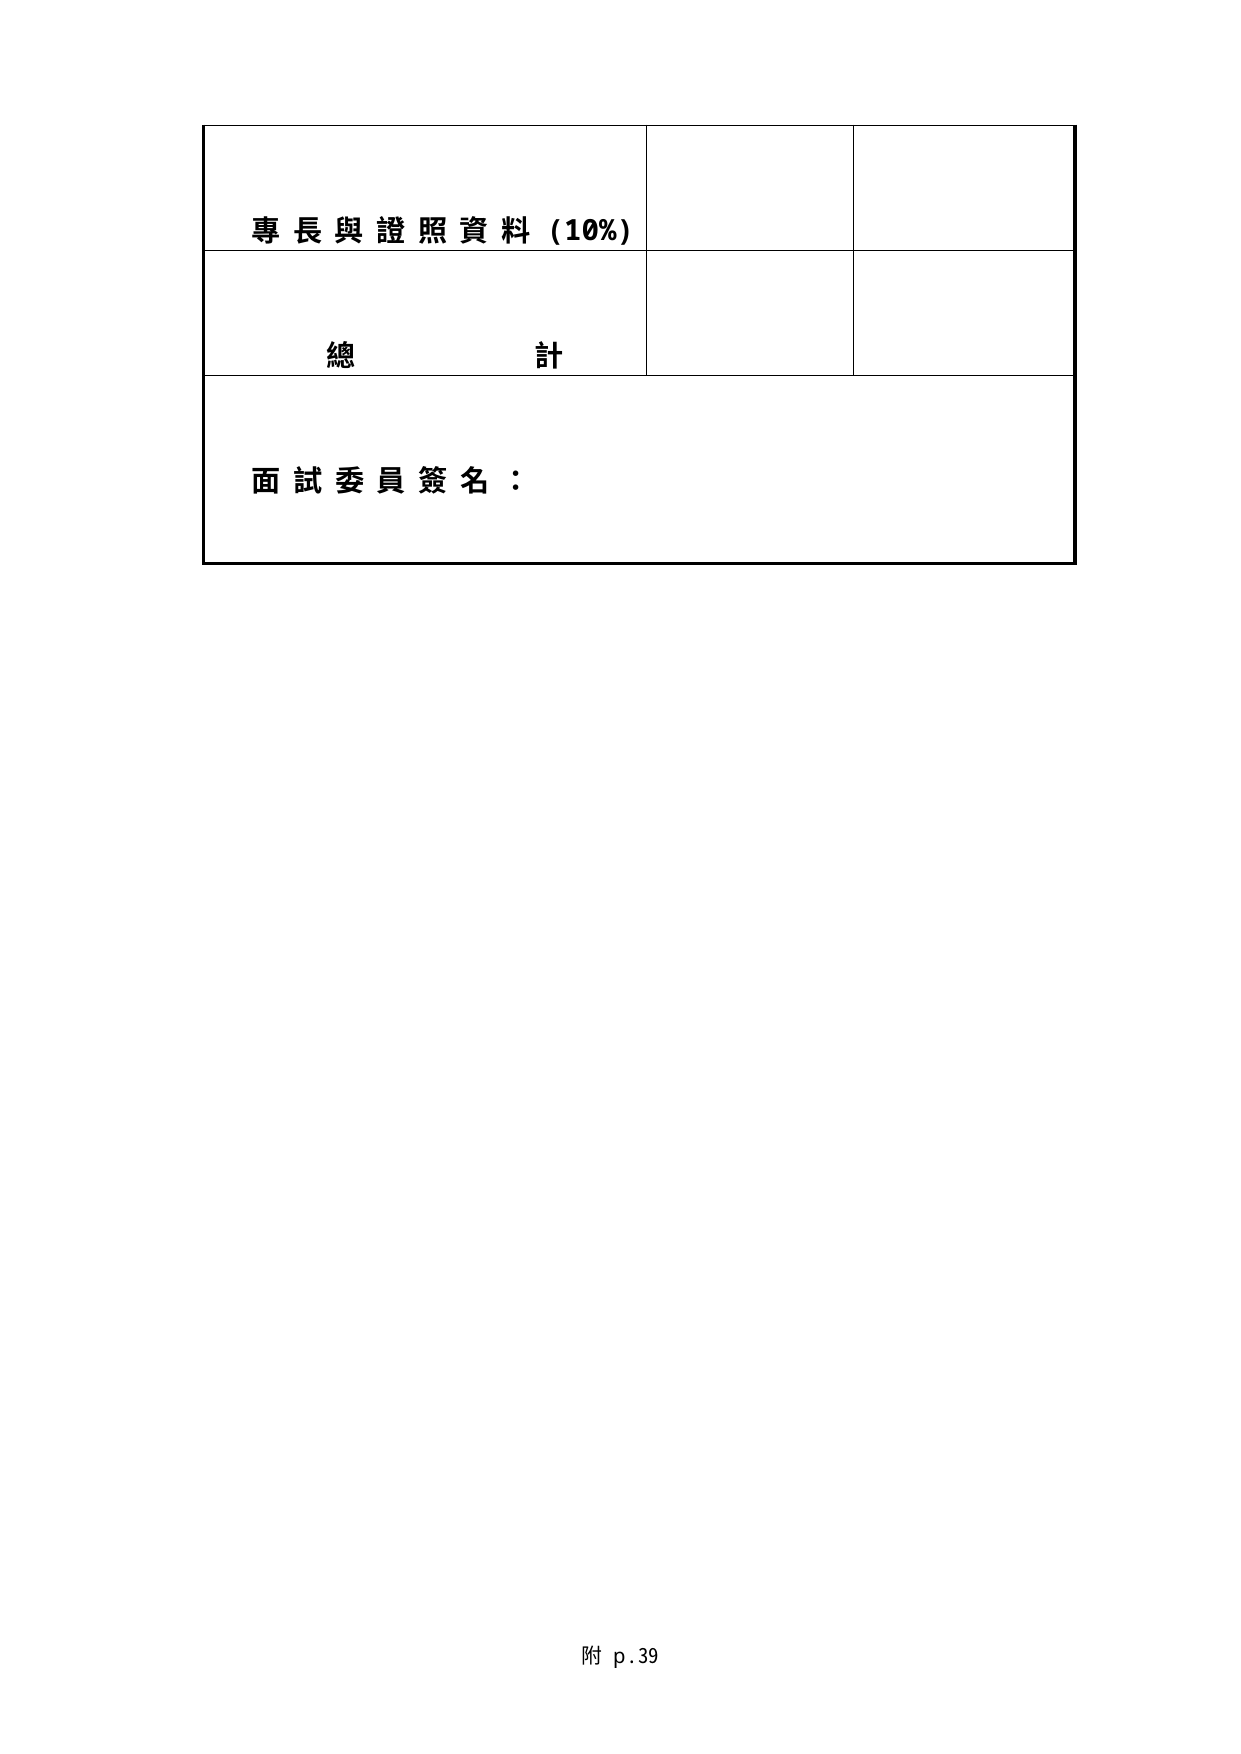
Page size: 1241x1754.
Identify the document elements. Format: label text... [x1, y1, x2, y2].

table_cell 總 計 [205, 251, 646, 374]
table_cell [647, 251, 853, 374]
table_cell [854, 126, 1073, 249]
table_cell 專長與證照資料(10%) [205, 126, 646, 249]
table_cell [647, 126, 853, 249]
table_cell [854, 251, 1073, 374]
table_cell 面試委員簽名： [205, 376, 1073, 562]
